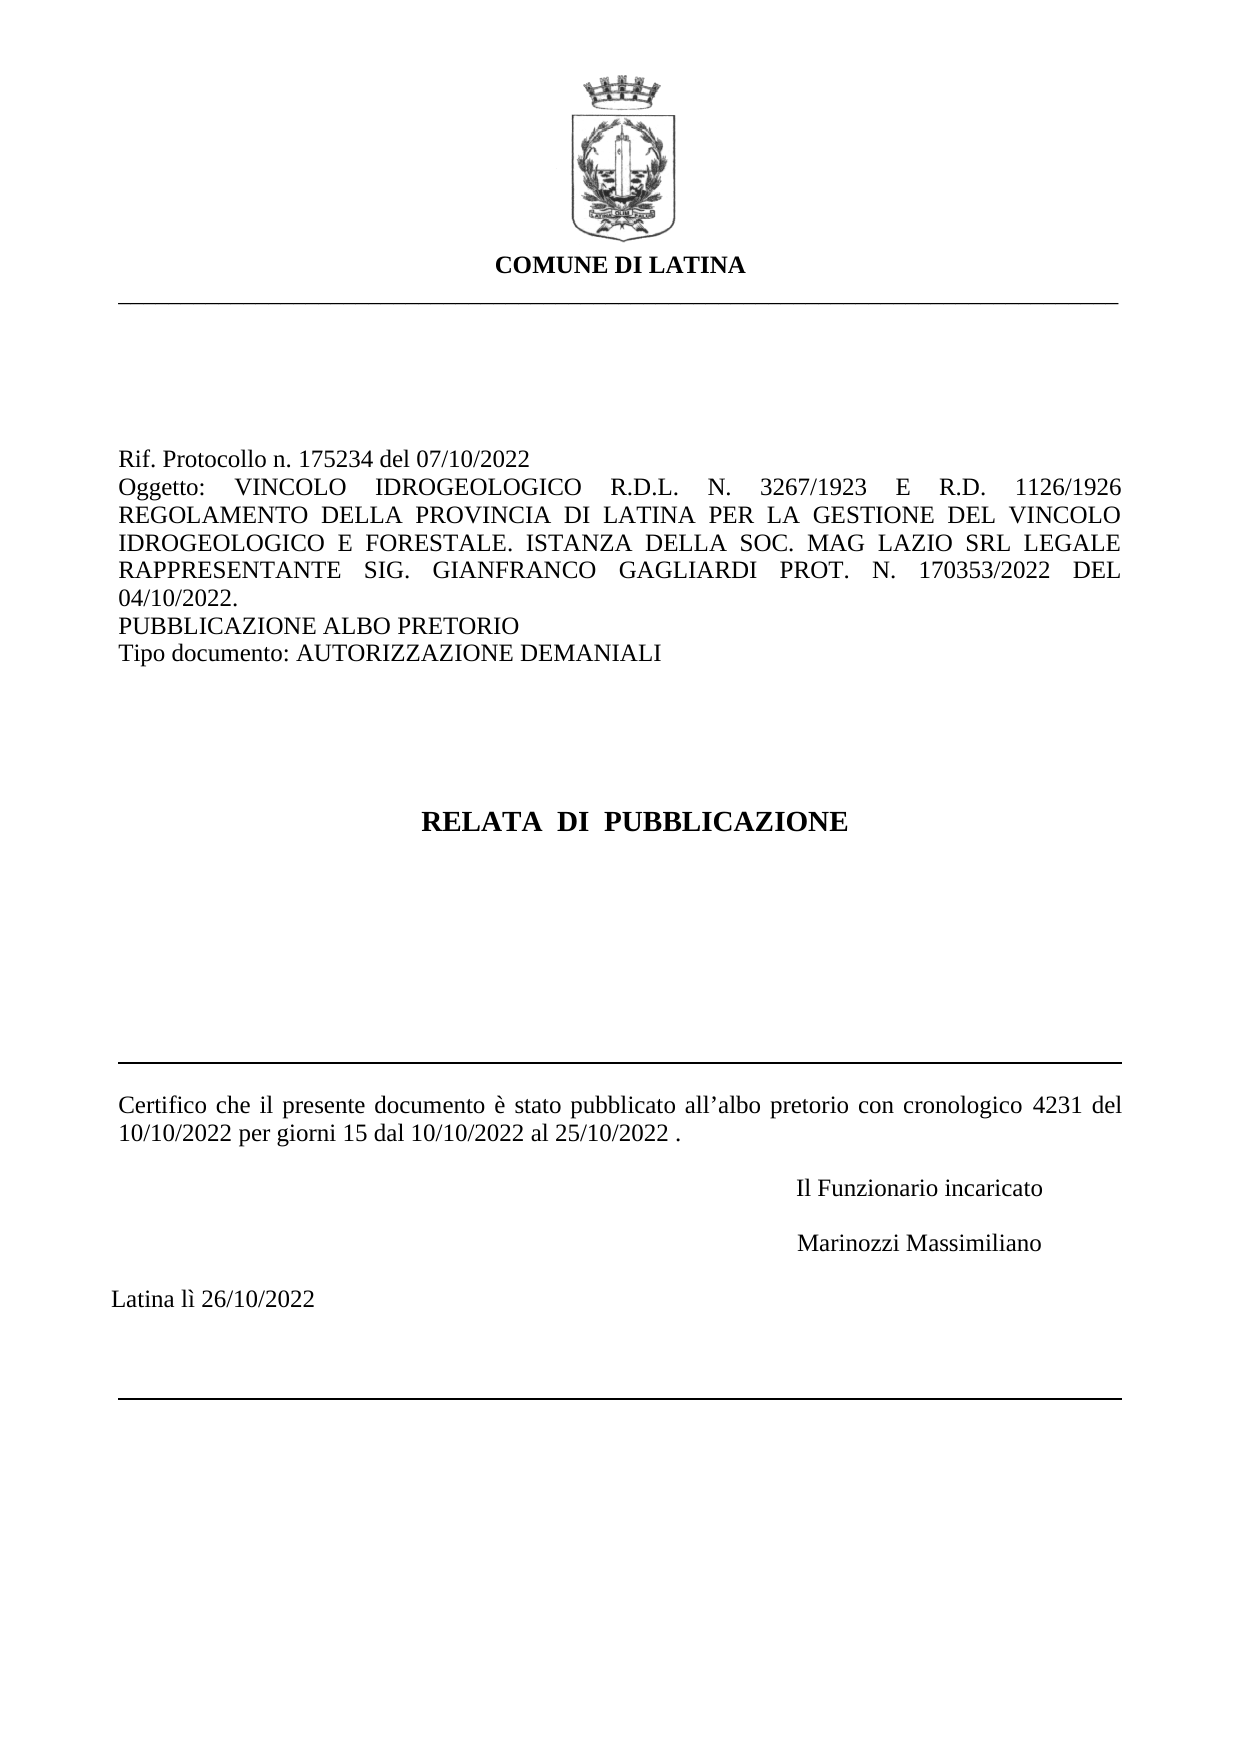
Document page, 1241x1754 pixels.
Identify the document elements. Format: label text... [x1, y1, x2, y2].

table_cell [591, 1230, 692, 1257]
text Tipo documento: AUTORIZZAZIONE DEMANIALI [118, 639, 1122, 667]
table_cell [692, 1202, 709, 1229]
text Rif. Protocollo n. 175234 del 07/10/2022 [118, 446, 1122, 473]
table_cell Latina lì 26/10/2022 [111, 1285, 591, 1313]
table_cell [111, 1202, 591, 1229]
table_cell [591, 1202, 692, 1229]
table_header [591, 1174, 692, 1202]
text PUBBLICAZIONE ALBO PRETORIO [118, 612, 1122, 639]
table_cell [709, 1285, 1129, 1313]
table_cell [591, 1285, 692, 1313]
table_cell [111, 1230, 591, 1257]
picture [556, 75, 685, 252]
table_cell Marinozzi Massimiliano [709, 1230, 1129, 1257]
table_header Il Funzionario incaricato [709, 1174, 1129, 1202]
text Oggetto: VINCOLO IDROGEOLOGICO R.D.L. N. 3267/1923 E R.D. 1126/1926 REGOLAMENTO DELLA PROVINCIA DI LATINA PER LA GESTIONE DEL VINCOLO IDROGEOLOGICO E FORESTALE. ISTANZA DELLA SOC. MAG LAZIO SRL LEGALE RAPPRESENTANTE SIG. GIANFRANCO GAGLIARDI PROT. N. 170353/2022 DEL 04/10/2022. [118, 473, 1122, 612]
table_header [111, 1174, 591, 1202]
table_cell [709, 1257, 1129, 1285]
table_cell [591, 1257, 692, 1285]
subtitle RELATA DI PUBBLICAZIONE [118, 806, 1122, 838]
table_cell [709, 1202, 1129, 1229]
table_cell [692, 1257, 709, 1285]
table_cell [692, 1285, 709, 1313]
table_cell [692, 1230, 709, 1257]
text Certifico che il presente documento è stato pubblicato all’albo pretorio con cronologico 4231 del 10/10/2022 per giorni 15 dal 10/10/2022 al 25/10/2022 . [118, 1091, 1122, 1146]
table_header [692, 1174, 709, 1202]
table_cell [111, 1257, 591, 1285]
